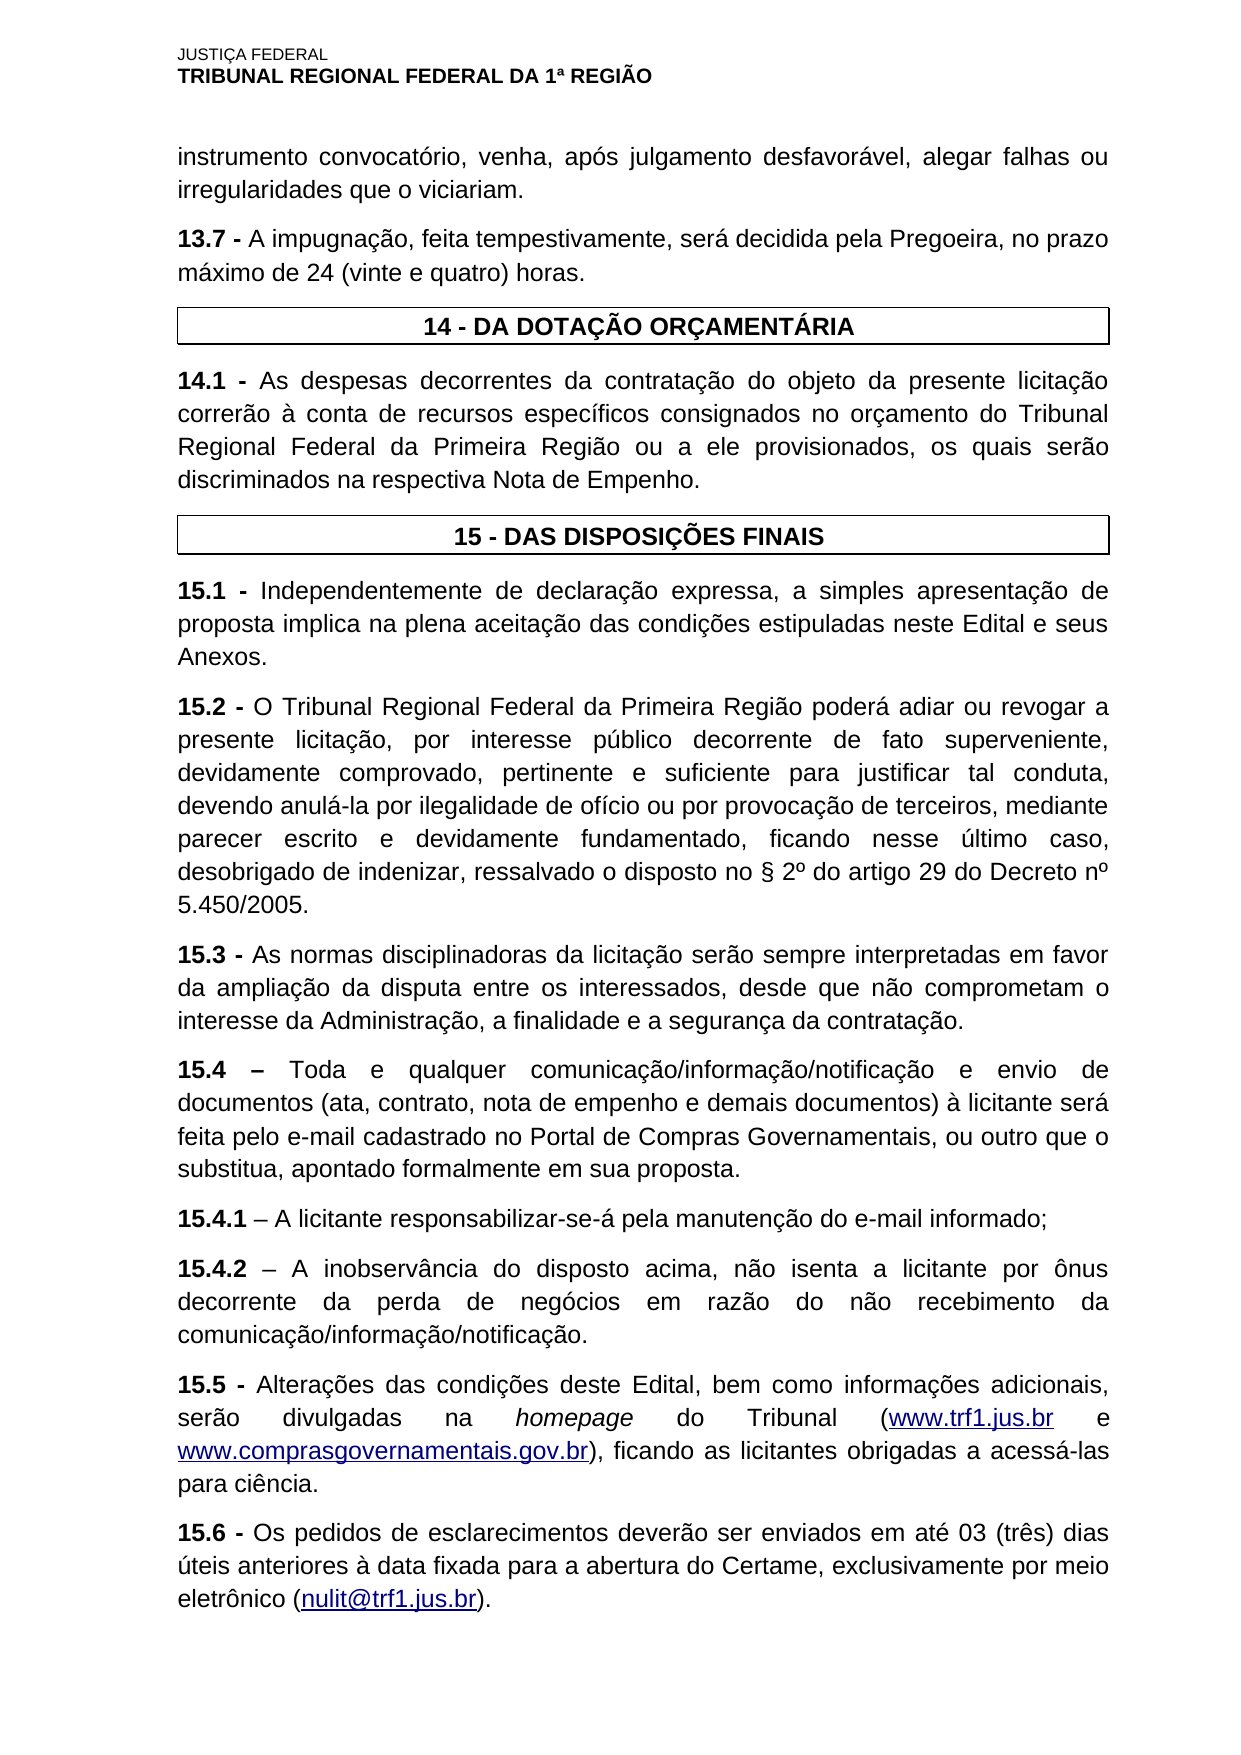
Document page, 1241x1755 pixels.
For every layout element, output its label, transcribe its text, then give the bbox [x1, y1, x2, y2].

text 15 - DAS DISPOSIÇÕES FINAIS [178, 516, 1108, 553]
list instrumento convocatório, venha, após julgamento desfavorável, alegar falhas ou irregularidades que o viciariam. [177, 142, 1110, 203]
list 15.3 - As normas disciplinadoras da licitação serão sempre interpretadas em favor da ampliação da disputa entre os interessados, desde que não comprometam o interesse da Administração, a finalidade e a segurança da contratação. [177, 940, 1110, 1034]
text 15.4.1 – A licitante responsabilizar-se-á pela manutenção do e-mail informado; [177, 1204, 1110, 1233]
text 13.7 - A impugnação, feita tempestivamente, será decidida pela Pregoeira, no prazo máximo de 24 (vinte e quatro) horas. [177, 224, 1110, 286]
text 15.6 - Os pedidos de esclarecimentos deverão ser enviados em até 03 (três) dias úteis anteriores à data fixada para a abertura do Certame, exclusivamente por meio eletrônico (nulit@trf1.jus.br). [177, 1518, 1110, 1613]
text 14 - DA DOTAÇÃO ORÇAMENTÁRIA [178, 308, 1108, 343]
text 15.4.2 – A inobservância do disposto acima, não isenta a licitante por ônus decorrente da perda de negócios em razão do não recebimento da comunicação/informação/notificação. [177, 1254, 1110, 1349]
list 15.2 - O Tribunal Regional Federal da Primeira Região poderá adiar ou revogar a presente licitação, por interesse público decorrente de fato superveniente, devidamente comprovado, pertinente e suficiente para justificar tal conduta, devendo anulá-la por ilegalidade de ofício ou por provocação de terceiros, mediante parecer escrito e devidamente fundamentado, ficando nesse último caso, desobrigado de indenizar, ressalvado o disposto no § 2º do artigo 29 do Decreto nº 5.450/2005. [177, 692, 1110, 919]
list 15.1 - Independentemente de declaração expressa, a simples apresentação de proposta implica na plena aceitação das condições estipuladas neste Edital e seus Anexos. [177, 576, 1110, 671]
text 15.4 – Toda e qualquer comunicação/informação/notificação e envio de documentos (ata, contrato, nota de empenho e demais documentos) à licitante será feita pelo e-mail cadastrado no Portal de Compras Governamentais, ou outro que o substitua, apontado formalmente em sua proposta. [177, 1055, 1110, 1183]
text 14.1 - As despesas decorrentes da contratação do objeto da presente licitação correrão à conta de recursos específicos consignados no orçamento do Tribunal Regional Federal da Primeira Região ou a ele provisionados, os quais serão discriminados na respectiva Nota de Empenho. [177, 366, 1110, 494]
text 15.5 - Alterações das condições deste Edital, bem como informações adicionais, serão divulgadas na homepage do Tribunal (www.trf1.jus.br e www.comprasgovernamentais.gov.br), ficando as licitantes obrigadas a acessá-las para ciência. [177, 1369, 1110, 1497]
